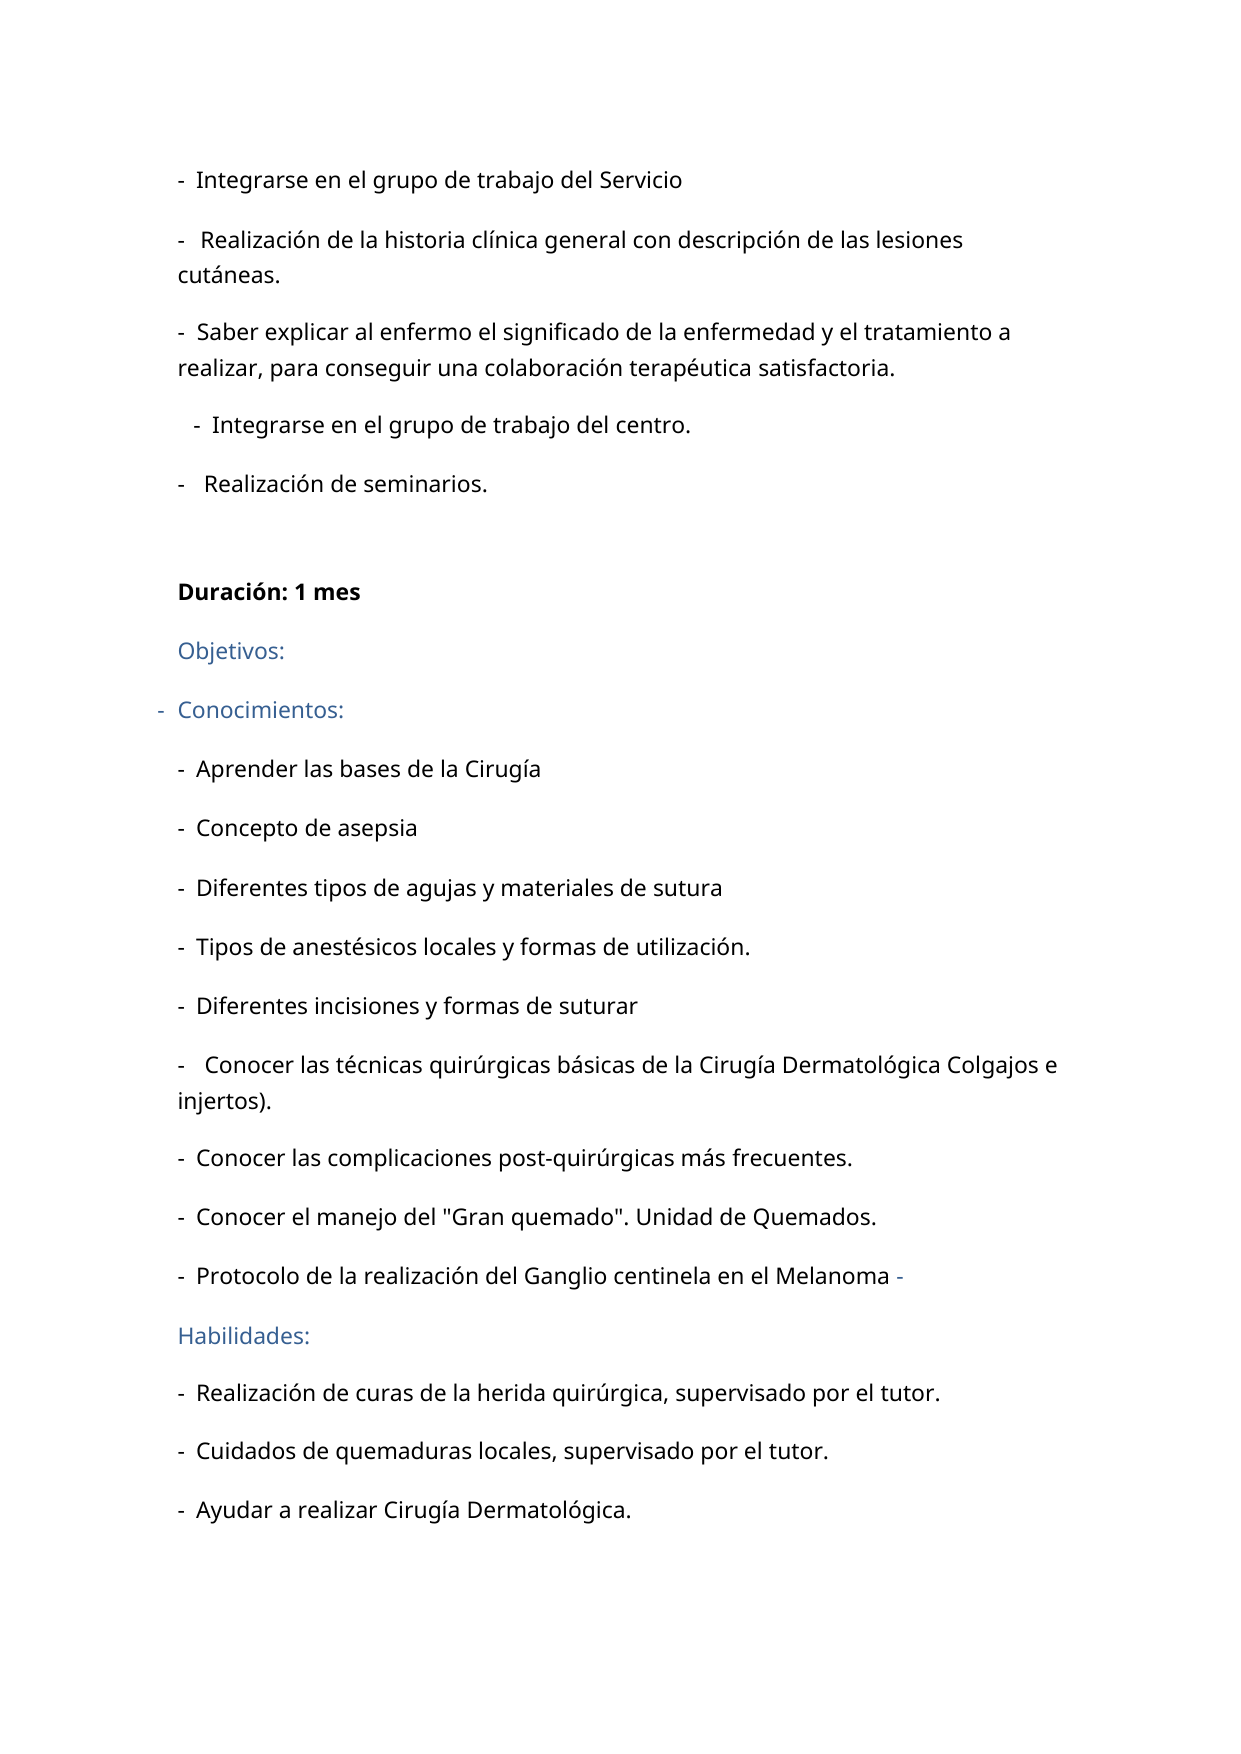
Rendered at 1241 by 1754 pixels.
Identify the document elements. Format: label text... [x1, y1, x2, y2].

list Realización de curas de la herida quirúrgica, supervisado por el tutor. [177, 1379, 1240, 1407]
list Tipos de anestésicos locales y formas de utilización. [177, 931, 1240, 962]
list Conocer el manejo del "Gran quemado". Unidad de Quemados. [177, 1201, 1240, 1232]
list Realización de la historia clínica general con descripción de las lesiones cutáneas. [177, 223, 1063, 291]
list Conocer las complicaciones post-quirúrgicas más frecuentes. [177, 1142, 1240, 1173]
list Conocimientos: [157, 694, 1240, 725]
text Objetivos: [177, 635, 1240, 666]
list Cuidados de quemaduras locales, supervisado por el tutor. [177, 1435, 1240, 1466]
list Ayudar a realizar Cirugía Dermatológica. [177, 1494, 1240, 1525]
list Integrarse en el grupo de trabajo del centro. [193, 409, 1240, 440]
list Realización de seminarios. [177, 468, 1240, 499]
list Diferentes incisiones y formas de suturar [177, 990, 1240, 1021]
list Conocer las técnicas quirúrgicas básicas de la Cirugía Dermatológica Colgajos e injertos). [177, 1049, 1063, 1116]
list Saber explicar al enfermo el significado de la enfermedad y el tratamiento a realizar, para conseguir una colaboración terapéutica satisfactoria. [177, 316, 1063, 383]
list Aprender las bases de la Cirugía [177, 753, 1240, 784]
list Diferentes tipos de agujas y materiales de sutura [177, 872, 1240, 903]
subtitle Duración: 1 mes [177, 576, 1240, 607]
list Integrarse en el grupo de trabajo del Servicio [177, 164, 1240, 196]
list Protocolo de la realización del Ganglio centinela en el Melanoma - Habilidades: [177, 1260, 936, 1351]
list Concepto de asepsia [177, 812, 1240, 844]
